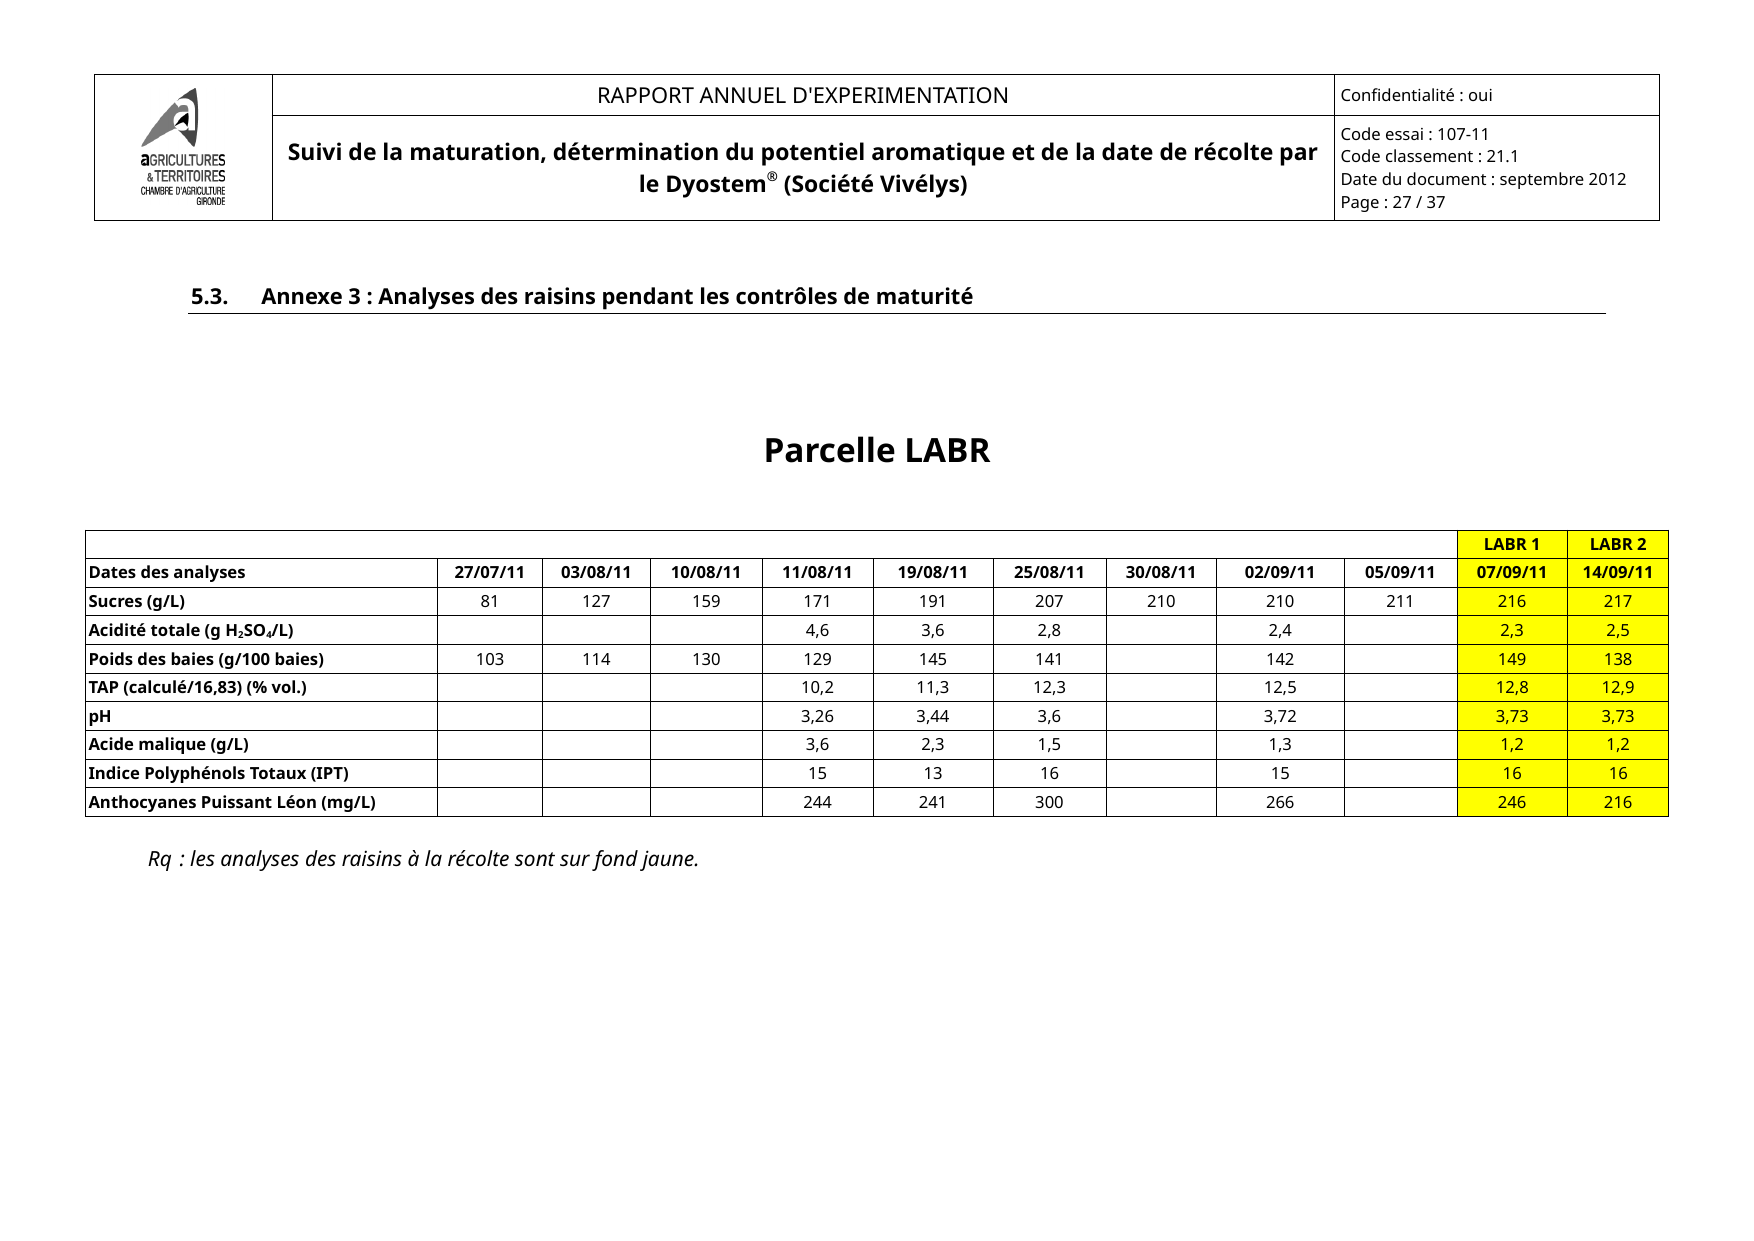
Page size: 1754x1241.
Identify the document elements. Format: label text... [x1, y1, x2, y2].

table_cell 15 [1217, 760, 1344, 787]
table_cell 4,6 [763, 616, 873, 644]
table_cell 2,4 [1217, 616, 1344, 644]
table_cell [651, 788, 762, 816]
table_header LABR 2 [1568, 531, 1668, 558]
table_header [86, 531, 1457, 558]
table_cell 12,3 [994, 674, 1106, 701]
table_cell 241 [874, 788, 993, 816]
table_cell Acidité totale (g H2SO4/L) [86, 616, 437, 644]
table_cell 149 [1458, 645, 1567, 673]
table_cell 05/09/11 [1345, 559, 1457, 587]
table_cell 16 [1568, 760, 1668, 787]
table_cell 14/09/11 [1568, 559, 1668, 587]
table_cell [543, 674, 650, 701]
table_cell [1345, 788, 1457, 816]
table_cell 129 [763, 645, 873, 673]
table_cell [438, 702, 542, 730]
table_header LABR 1 [1458, 531, 1567, 558]
table_cell 216 [1568, 788, 1668, 816]
table_cell 207 [994, 588, 1106, 615]
text Parcelle LABR [148, 427, 1606, 473]
table_cell 13 [874, 760, 993, 787]
table_cell [1107, 702, 1216, 730]
table_cell 3,73 [1458, 702, 1567, 730]
table_cell 1,2 [1568, 731, 1668, 759]
table_cell 19/08/11 [874, 559, 993, 587]
table_cell 217 [1568, 588, 1668, 615]
table_cell 300 [994, 788, 1106, 816]
table_cell Anthocyanes Puissant Léon (mg/L) [86, 788, 437, 816]
table_cell TAP (calculé/16,83) (% vol.) [86, 674, 437, 701]
table_cell 3,26 [763, 702, 873, 730]
table_cell 266 [1217, 788, 1344, 816]
table_cell 10/08/11 [651, 559, 762, 587]
table_cell [543, 702, 650, 730]
table_cell Poids des baies (g/100 baies) [86, 645, 437, 673]
table_cell [1107, 788, 1216, 816]
table_cell 130 [651, 645, 762, 673]
table_cell 1,5 [994, 731, 1106, 759]
table_cell 10,2 [763, 674, 873, 701]
table_cell 15 [763, 760, 873, 787]
table_cell Indice Polyphénols Totaux (IPT) [86, 760, 437, 787]
table_cell 3,72 [1217, 702, 1344, 730]
table_cell [1107, 674, 1216, 701]
table_cell [438, 731, 542, 759]
table_cell [1345, 674, 1457, 701]
table_cell 30/08/11 [1107, 559, 1216, 587]
table_cell [1107, 731, 1216, 759]
table_cell Dates des analyses [86, 559, 437, 587]
table_cell 2,8 [994, 616, 1106, 644]
table_cell 3,44 [874, 702, 993, 730]
table_cell [543, 616, 650, 644]
table_cell 171 [763, 588, 873, 615]
table_cell 103 [438, 645, 542, 673]
table_cell 191 [874, 588, 993, 615]
table_cell 27/07/11 [438, 559, 542, 587]
table_cell [1345, 760, 1457, 787]
table_cell 2,5 [1568, 616, 1668, 644]
table_cell 16 [994, 760, 1106, 787]
text Rq : les analyses des raisins à la récolte sont sur fond jaune. [148, 844, 1606, 873]
table_cell 159 [651, 588, 762, 615]
table_cell 211 [1345, 588, 1457, 615]
table_cell [651, 702, 762, 730]
table_cell [1345, 616, 1457, 644]
table_cell 2,3 [1458, 616, 1567, 644]
table_cell [438, 616, 542, 644]
table_cell [651, 616, 762, 644]
table_cell 244 [763, 788, 873, 816]
table_cell 25/08/11 [994, 559, 1106, 587]
table_cell 3,6 [763, 731, 873, 759]
table_cell 12,9 [1568, 674, 1668, 701]
table_cell 141 [994, 645, 1106, 673]
table_cell [543, 731, 650, 759]
table_cell 81 [438, 588, 542, 615]
table_cell Sucres (g/L) [86, 588, 437, 615]
table_cell [1345, 731, 1457, 759]
table_cell 02/09/11 [1217, 559, 1344, 587]
table_cell 142 [1217, 645, 1344, 673]
table_cell [438, 788, 542, 816]
table_cell [438, 674, 542, 701]
table_cell [651, 760, 762, 787]
table_cell [543, 760, 650, 787]
table_cell [543, 788, 650, 816]
table_cell 3,73 [1568, 702, 1668, 730]
table_cell [1345, 645, 1457, 673]
subtitle Annexe 3 : Analyses des raisins pendant les contrôles de maturité [188, 278, 1606, 313]
table_cell 210 [1107, 588, 1216, 615]
table_cell 1,2 [1458, 731, 1567, 759]
table_cell [651, 731, 762, 759]
table_cell 3,6 [994, 702, 1106, 730]
table_cell 12,5 [1217, 674, 1344, 701]
table_cell 11/08/11 [763, 559, 873, 587]
table_cell 12,8 [1458, 674, 1567, 701]
table_cell 07/09/11 [1458, 559, 1567, 587]
table_cell 127 [543, 588, 650, 615]
table_cell 138 [1568, 645, 1668, 673]
table_cell Acide malique (g/L) [86, 731, 437, 759]
table_cell [1107, 760, 1216, 787]
table_cell 114 [543, 645, 650, 673]
table_cell [1345, 702, 1457, 730]
table_cell 1,3 [1217, 731, 1344, 759]
table_cell pH [86, 702, 437, 730]
table_cell 11,3 [874, 674, 993, 701]
table_cell 3,6 [874, 616, 993, 644]
table_cell 2,3 [874, 731, 993, 759]
table_cell [1107, 645, 1216, 673]
table_cell [438, 760, 542, 787]
table_cell [651, 674, 762, 701]
table_cell 210 [1217, 588, 1344, 615]
table_cell 16 [1458, 760, 1567, 787]
table_cell 145 [874, 645, 993, 673]
table_cell [1107, 616, 1216, 644]
table_cell 03/08/11 [543, 559, 650, 587]
table_cell 246 [1458, 788, 1567, 816]
table_cell 216 [1458, 588, 1567, 615]
